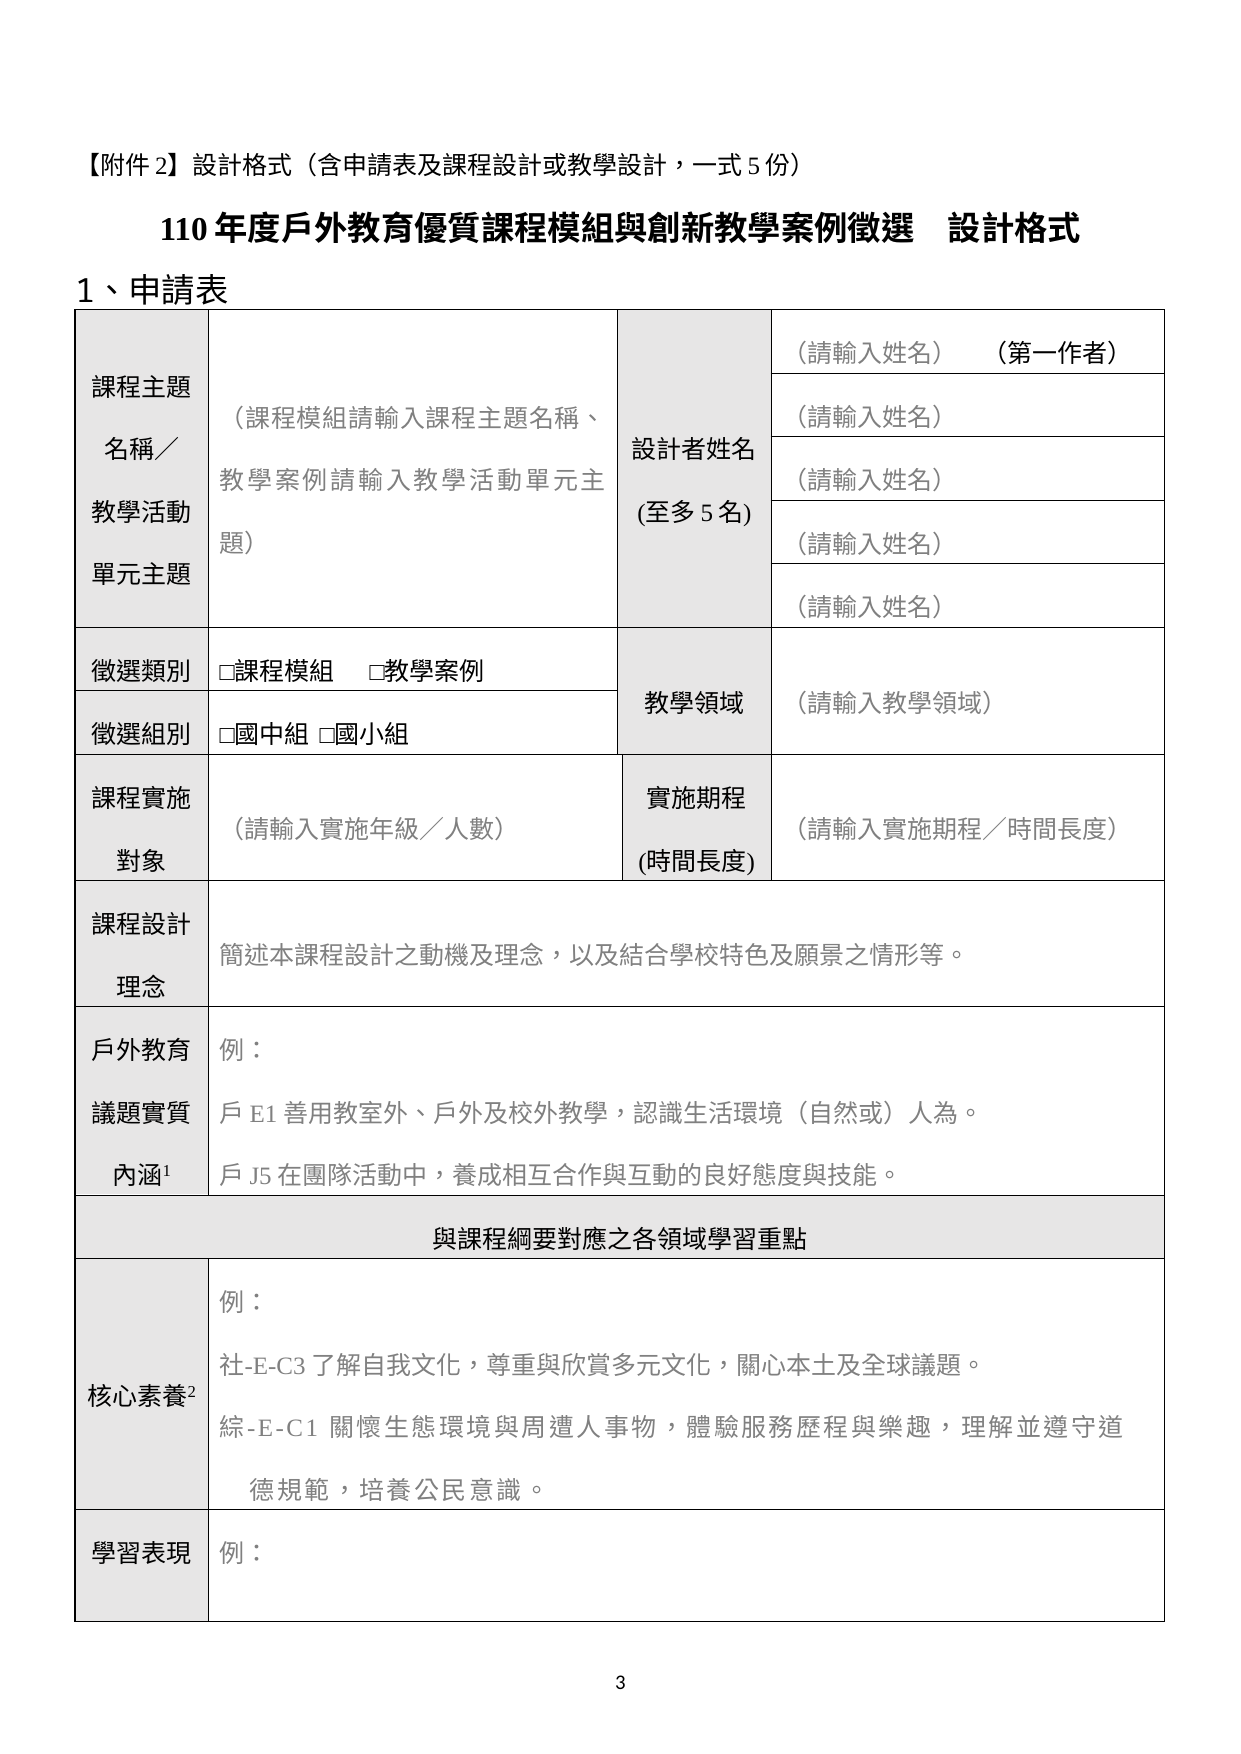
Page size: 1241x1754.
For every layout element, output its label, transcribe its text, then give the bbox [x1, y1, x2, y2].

table_cell （請輸入姓名） [772, 374, 1164, 436]
table_cell 例： [209, 1510, 1164, 1621]
table_cell （請輸入實施年級∕人數） [209, 755, 622, 880]
text 110年度戶外教育優質課程模組與創新教學案例徵選 設計格式 [75, 184, 1165, 247]
table_cell 實施期程(時間長度) [623, 755, 771, 880]
text 【附件2】設計格式（含申請表及課程設計或教學設計，一式5份） [75, 122, 1165, 184]
table_cell 核心素養 [76, 1259, 208, 1509]
table_cell 徵選類別 [76, 628, 208, 690]
table_cell 例： 社-E-C3 了解自我文化，尊重與欣賞多元文化，關心本土及全球議題。 綜-E-C1 關懷生態環境與周遭人事物，體驗服務歷程與樂趣，理解並遵守道 德規範，培養公民意識。 [209, 1259, 1164, 1509]
table_cell 徵選組別 [76, 691, 208, 754]
table_cell （請輸入姓名） [772, 564, 1164, 627]
table_cell 課程實施對象 [76, 755, 208, 880]
table_cell 戶外教育議題實質內涵 [76, 1007, 208, 1194]
table_header （請輸入姓名） （第一作者） [772, 310, 1164, 373]
table_cell □課程模組 □教學案例 [209, 628, 617, 690]
table_cell 學習表現 [76, 1510, 208, 1621]
table_cell （請輸入姓名） [772, 501, 1164, 563]
list 申請表 [75, 247, 1165, 309]
table_cell （請輸入實施期程∕時間長度） [772, 755, 1164, 880]
table_cell 與課程綱要對應之各領域學習重點 [76, 1196, 1164, 1258]
table_header 課程主題名稱∕ 教學活動單元主題 [76, 310, 208, 627]
table_cell □國中組 □國小組 [209, 691, 617, 754]
table_header 設計者姓名 (至多5名) [618, 310, 771, 627]
table_cell 簡述本課程設計之動機及理念，以及結合學校特色及願景之情形等。 [209, 881, 1164, 1006]
table_cell 課程設計理念 [76, 881, 208, 1006]
table_cell （請輸入教學領域） [772, 628, 1164, 754]
table_cell 教學領域 [618, 628, 771, 754]
table_header （課程模組請輸入課程主題名稱、教學案例請輸入教學活動單元主題） [209, 310, 617, 627]
table_cell 例： 戶E1 善用教室外、戶外及校外教學，認識生活環境（自然或）人為。 戶J5 在團隊活動中，養成相互合作與互動的良好態度與技能。 [209, 1007, 1164, 1194]
table_cell （請輸入姓名） [772, 437, 1164, 500]
